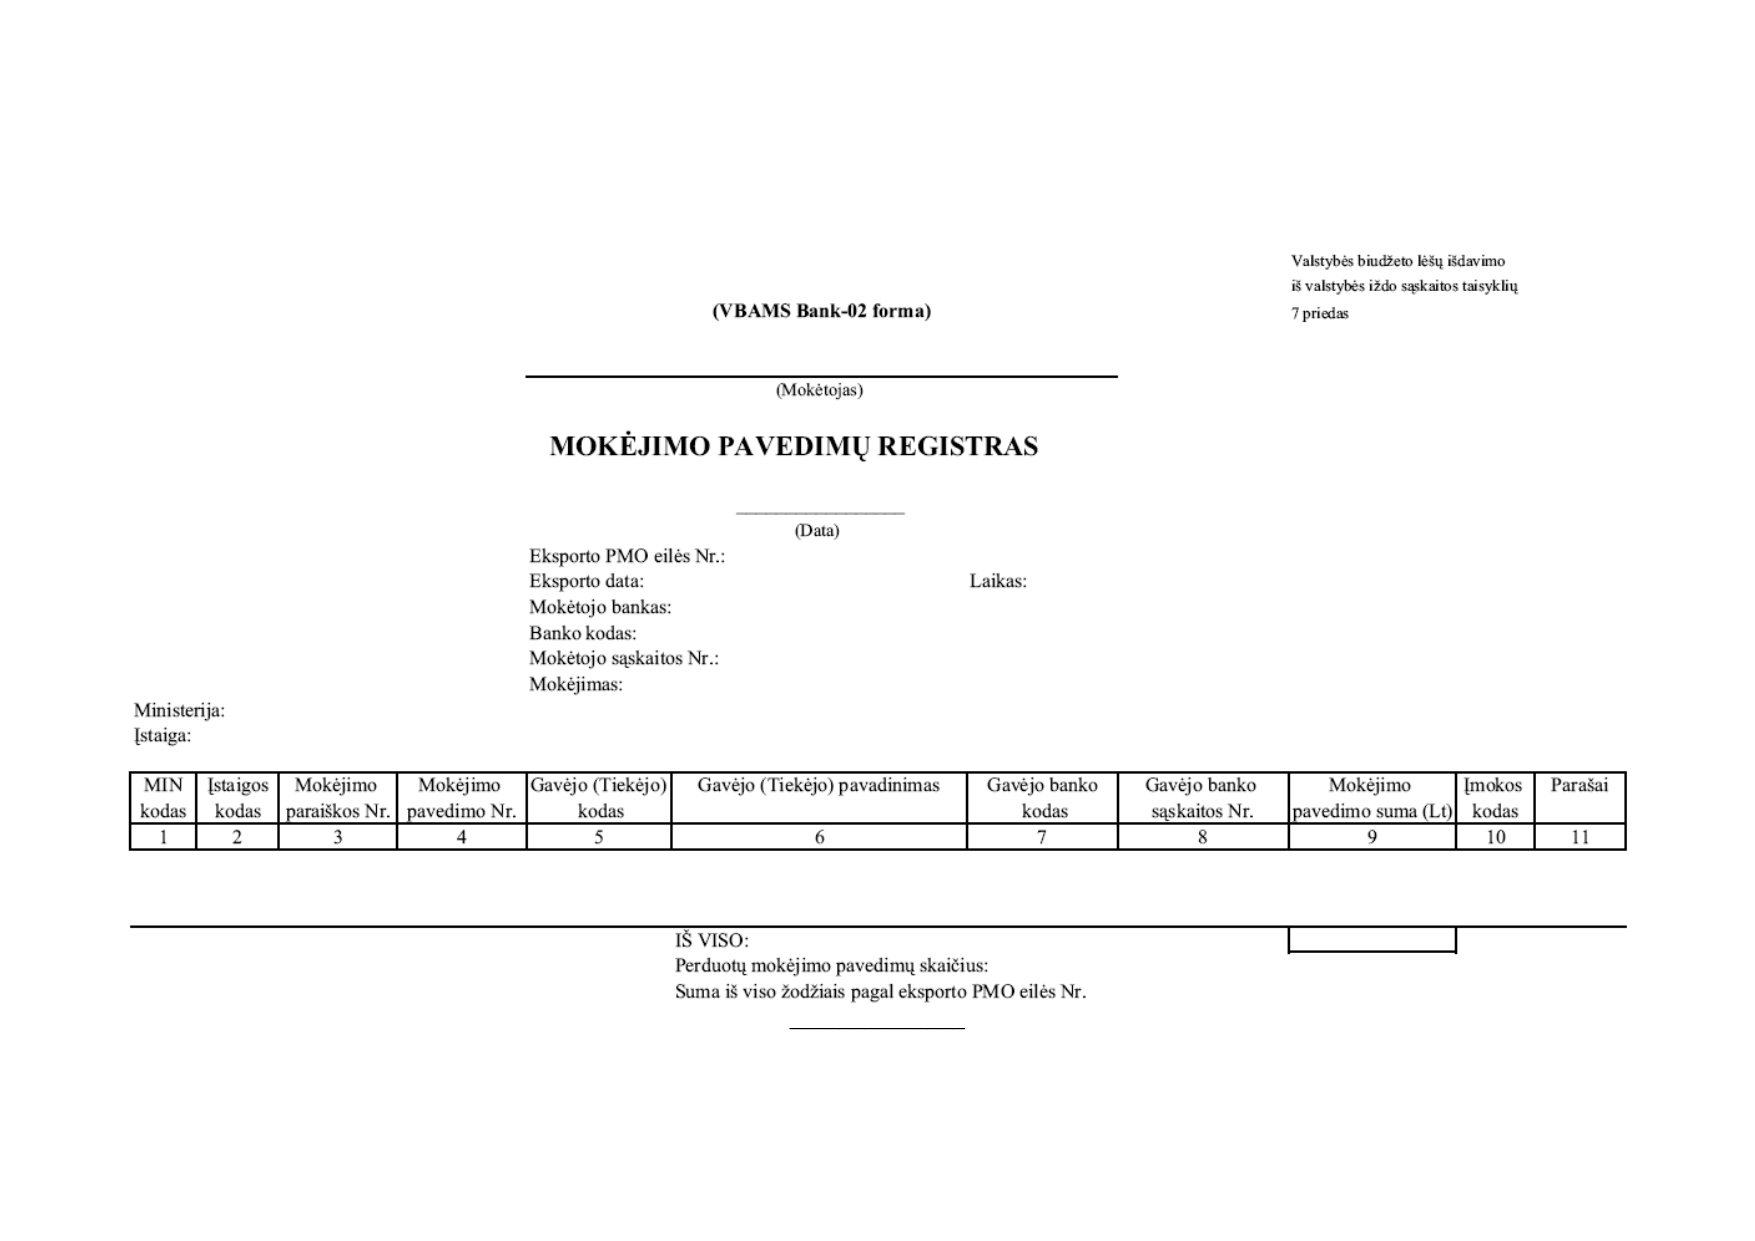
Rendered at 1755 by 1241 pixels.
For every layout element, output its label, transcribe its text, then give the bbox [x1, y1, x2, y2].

text ______________ [118, 1003, 1636, 1031]
